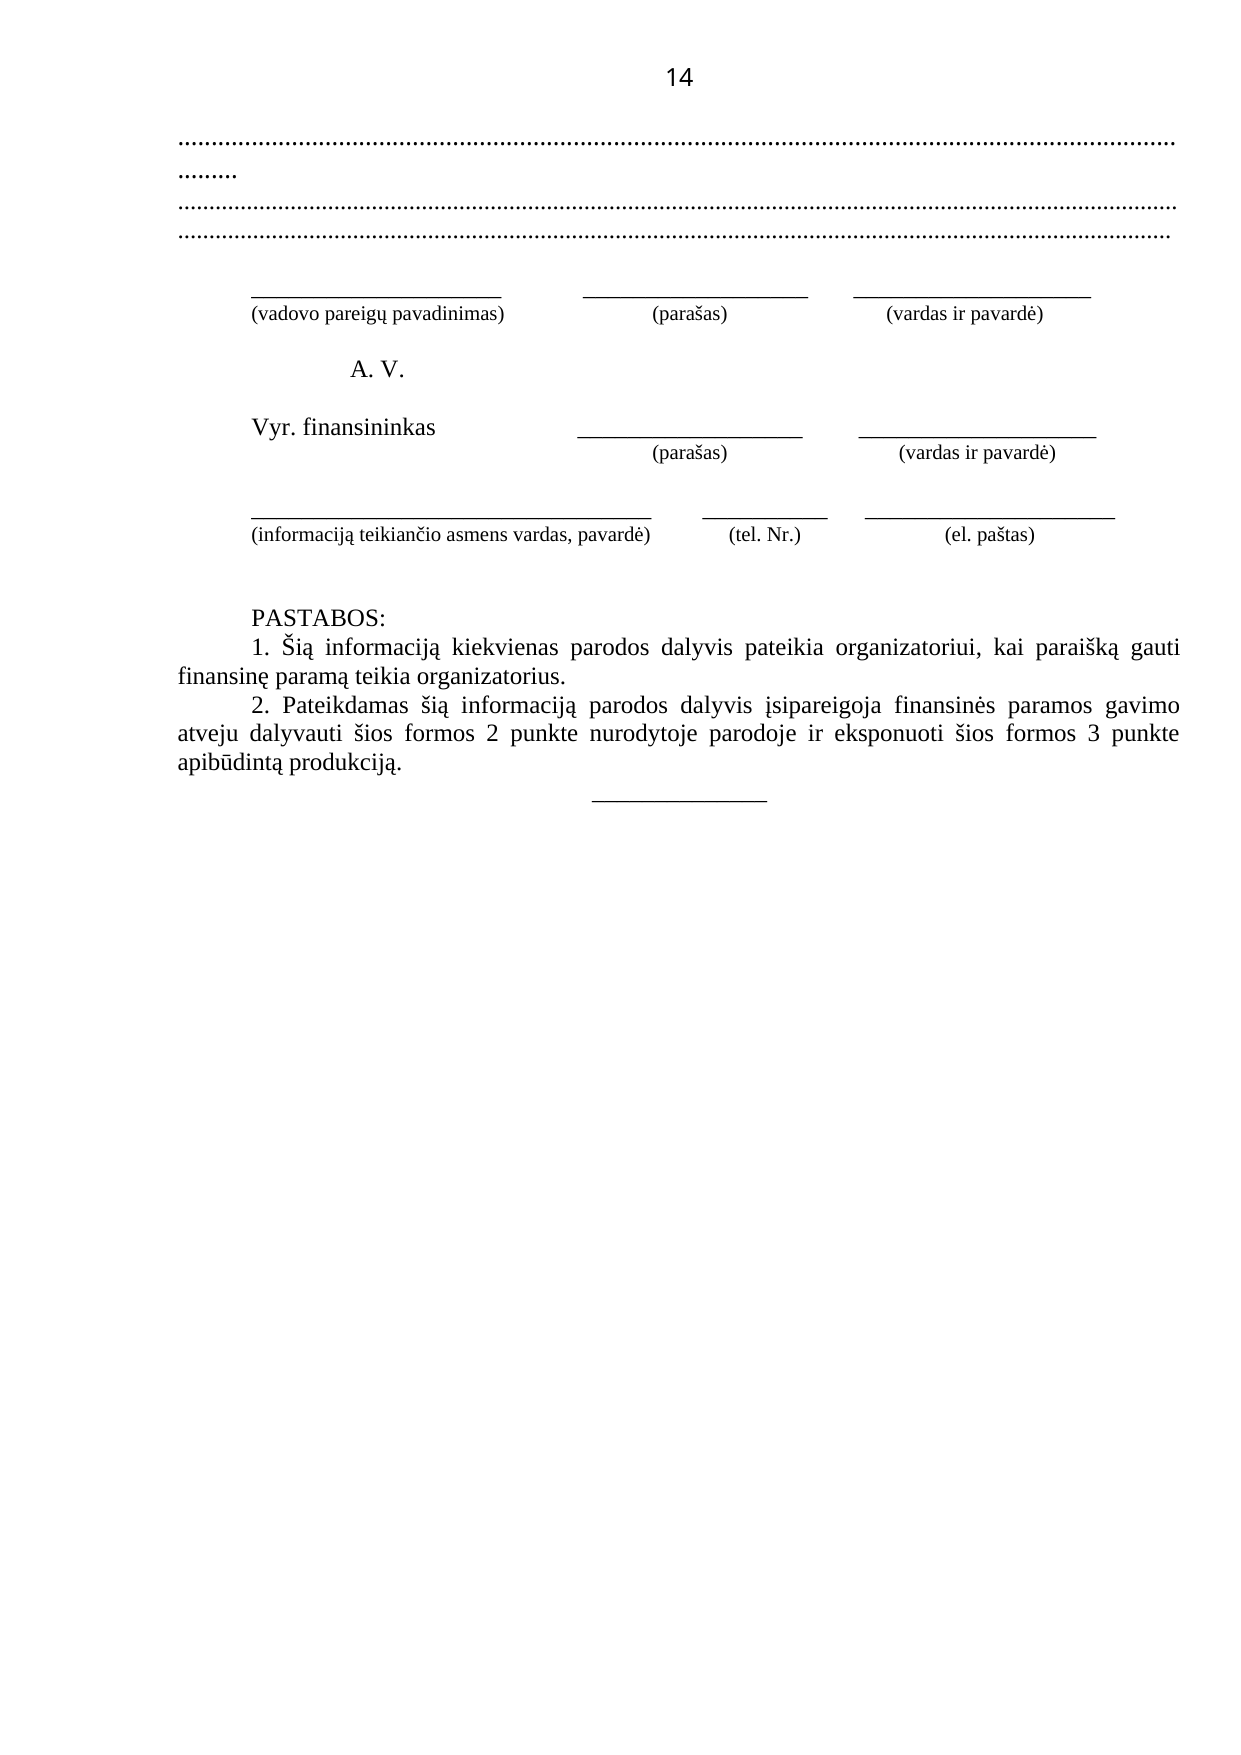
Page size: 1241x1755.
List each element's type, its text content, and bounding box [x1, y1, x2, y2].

text Vyr. finansininkas __________________ ___________________ [177, 412, 1181, 440]
text 1. Šią informaciją kiekvienas parodos dalyvis pateikia organizatoriui, kai paraišką gauti finansinę paramą teikia organizatorius. [177, 632, 1181, 690]
text (parašas) (vardas ir pavardė) [177, 440, 1181, 464]
text ________________________________ __________ ____________________ [177, 493, 1181, 522]
text .............................................................................................................................................................. [177, 118, 1181, 186]
text (informaciją teikiančio asmens vardas, pavardė) (tel. Nr.) (el. paštas) [177, 522, 1181, 546]
text A. V. [177, 354, 1181, 383]
text ____________________ __________________ ___________________ [177, 272, 1181, 301]
text ............................................................................................................................................................................................................................................................................................................................... [177, 186, 1181, 244]
text ______________ [177, 776, 1181, 805]
text (vadovo pareigų pavadinimas) (parašas) (vardas ir pavardė) [177, 301, 1181, 325]
text Pastabos: [177, 603, 1181, 632]
text 2. Pateikdamas šią informaciją parodos dalyvis įsipareigoja finansinės paramos gavimo atveju dalyvauti šios formos 2 punkte nurodytoje parodoje ir eksponuoti šios formos 3 punkte apibūdintą produkciją. [177, 690, 1181, 776]
